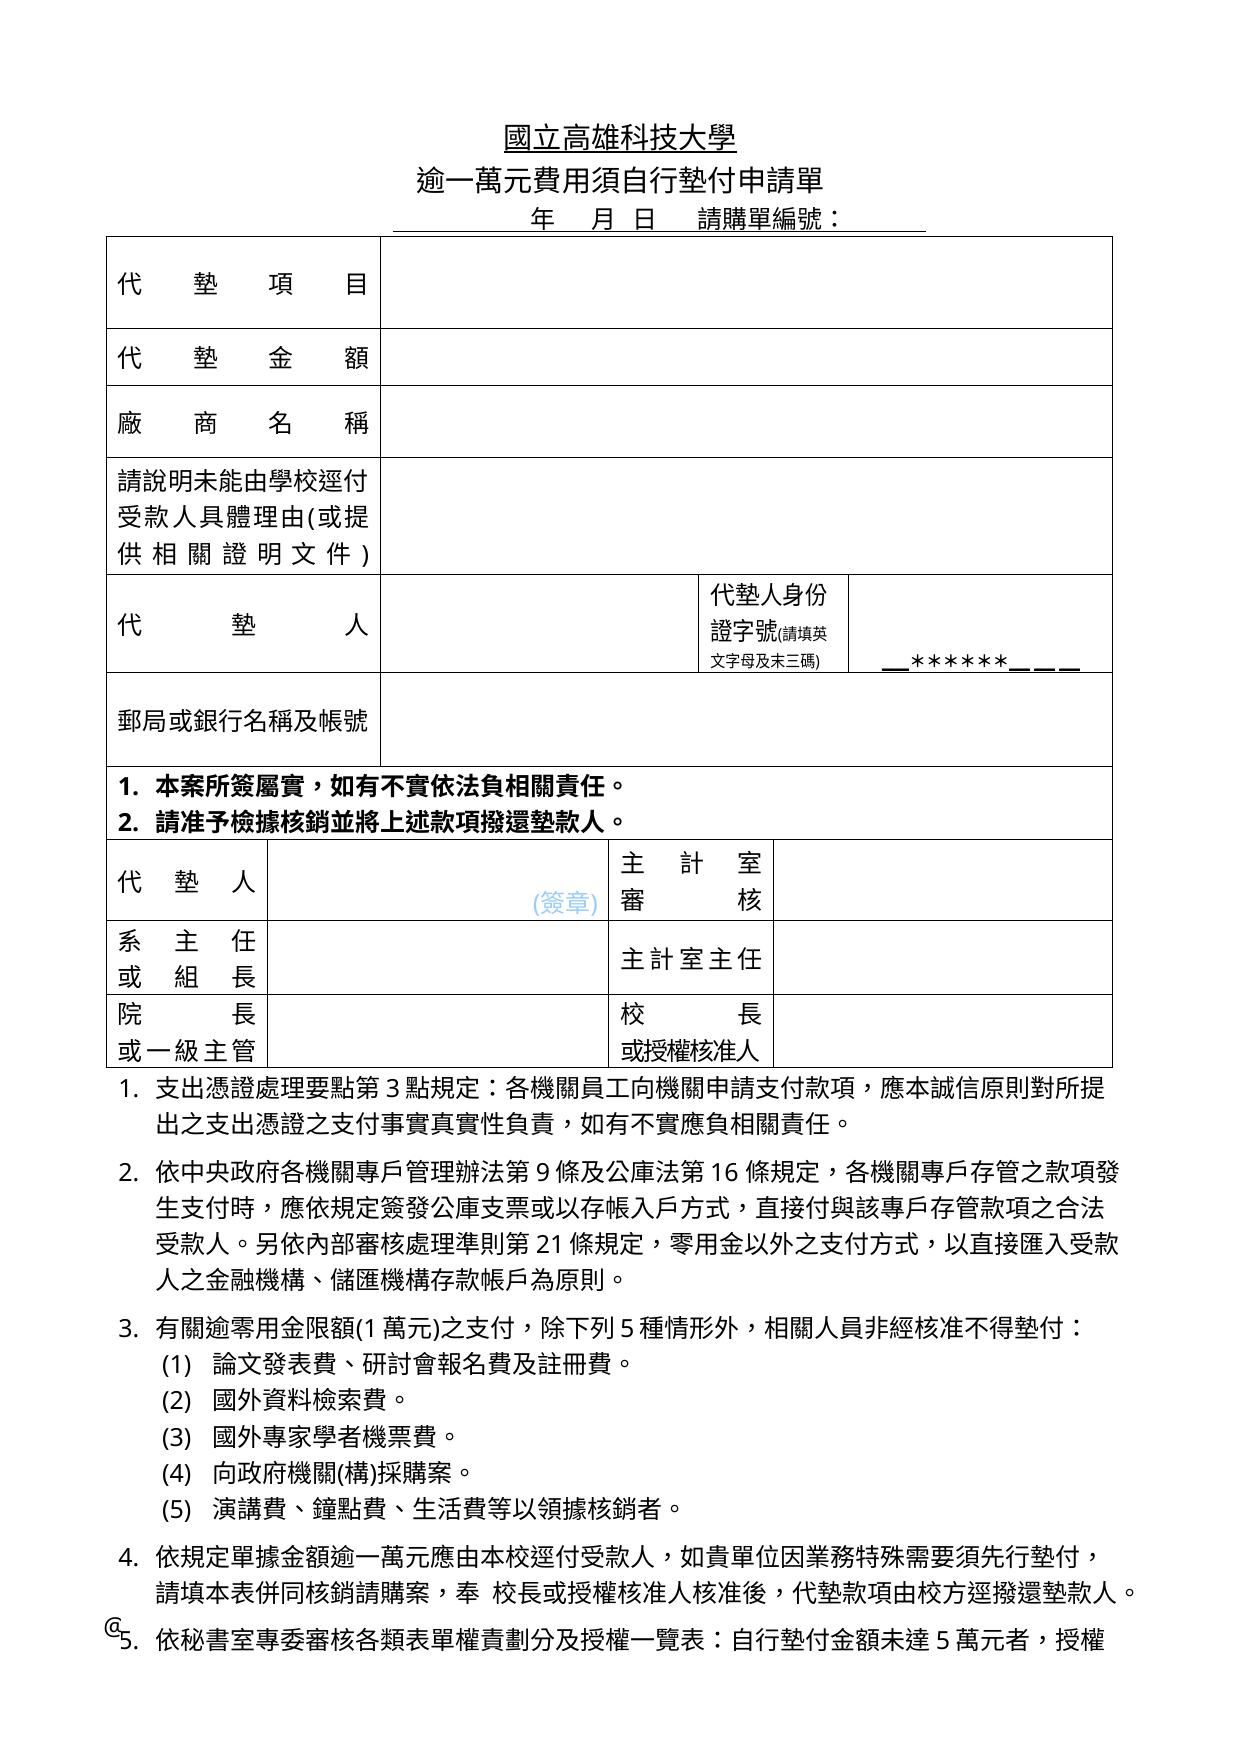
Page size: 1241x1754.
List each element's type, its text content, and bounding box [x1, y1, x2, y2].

table_header 代墊項目 [107, 237, 380, 328]
table_cell 代墊人 [107, 840, 267, 920]
table_cell 院長 或一級主管 [107, 995, 267, 1067]
list 支出憑證處理要點第3點規定：各機關員工向機關申請支付款項，應本誠信原則對所提出之支出憑證之支付事實真實性負責，如有不實應負相關責任。 [118, 1068, 1122, 1141]
table_cell [381, 673, 1112, 766]
table_cell 廠商名稱 [107, 386, 380, 457]
table_cell 代墊人 [107, 575, 380, 672]
table_cell 代墊人身份證字號(請填英文字母及末三碼) [699, 575, 848, 672]
list 國外專家學者機票費。 [162, 1417, 1122, 1453]
list 演講費、鐘點費、生活費等以領據核銷者。 [162, 1489, 1122, 1526]
list 國外資料檢索費。 [162, 1381, 1122, 1417]
table_cell [381, 386, 1112, 457]
table_cell (簽章) [268, 840, 608, 920]
list 有關逾零用金限額(1萬元)之支付，除下列5種情形外，相關人員非經核准不得墊付： [118, 1308, 1122, 1344]
text 年 月 日 請購單編號： [118, 199, 1122, 236]
list 向政府機關(構)採購案。 [162, 1453, 1122, 1489]
table_cell 主計室 審核 [609, 840, 773, 920]
table_cell 本案所簽屬實，如有不實依法負相關責任。 請准予檢據核銷並將上述款項撥還墊款人。 [107, 767, 1112, 839]
table_cell 主計室主任 [609, 921, 773, 994]
table_cell [774, 840, 1112, 920]
table_cell [381, 575, 698, 672]
list 論文發表費、研討會報名費及註冊費。 [162, 1344, 1122, 1381]
table_cell 郵局或銀行名稱及帳號 [107, 673, 380, 766]
list 依規定單據金額逾一萬元應由本校逕付受款人，如貴單位因業務特殊需要須先行墊付，請填本表併同核銷請購案，奉 校長或授權核准人核准後，代墊款項由校方逕撥還墊款人。 [88, 1537, 1122, 1657]
table_cell 系主任 或組長 [107, 921, 267, 994]
table_cell ____＊＊＊＊＊＊___ ___ ___ [849, 575, 1112, 672]
table_cell 請說明未能由學校逕付受款人具體理由(或提供相關證明文件) [107, 458, 380, 574]
table_cell [381, 458, 1112, 574]
list 依中央政府各機關專戶管理辦法第9條及公庫法第16 條規定，各機關專戶存管之款項發生支付時，應依規定簽發公庫支票或以存帳入戶方式，直接付與該專戶存管款項之合法受款人。另依內部審核處理準則第21條規定，零用金以外之支付方式，以直接匯入受款人之金融機構、儲匯機構存款帳戶為原則。 [118, 1152, 1122, 1297]
table_cell [381, 329, 1112, 384]
text 國立高雄科技大學 [118, 115, 1122, 157]
table_cell [774, 995, 1112, 1067]
table_cell 校長 或授權核准人 [609, 995, 773, 1067]
text 逾一萬元費用須自行墊付申請單 [118, 157, 1122, 199]
list 依秘書室專委審核各類表單權責劃分及授權一覽表：自行墊付金額未達5萬元者，授權一級單位主管代決。 [121, 1621, 1122, 1657]
table_cell [774, 921, 1112, 994]
table_header [381, 237, 1112, 328]
table_cell [268, 995, 608, 1067]
table_cell 代墊金額 [107, 329, 380, 384]
table_cell [268, 921, 608, 994]
